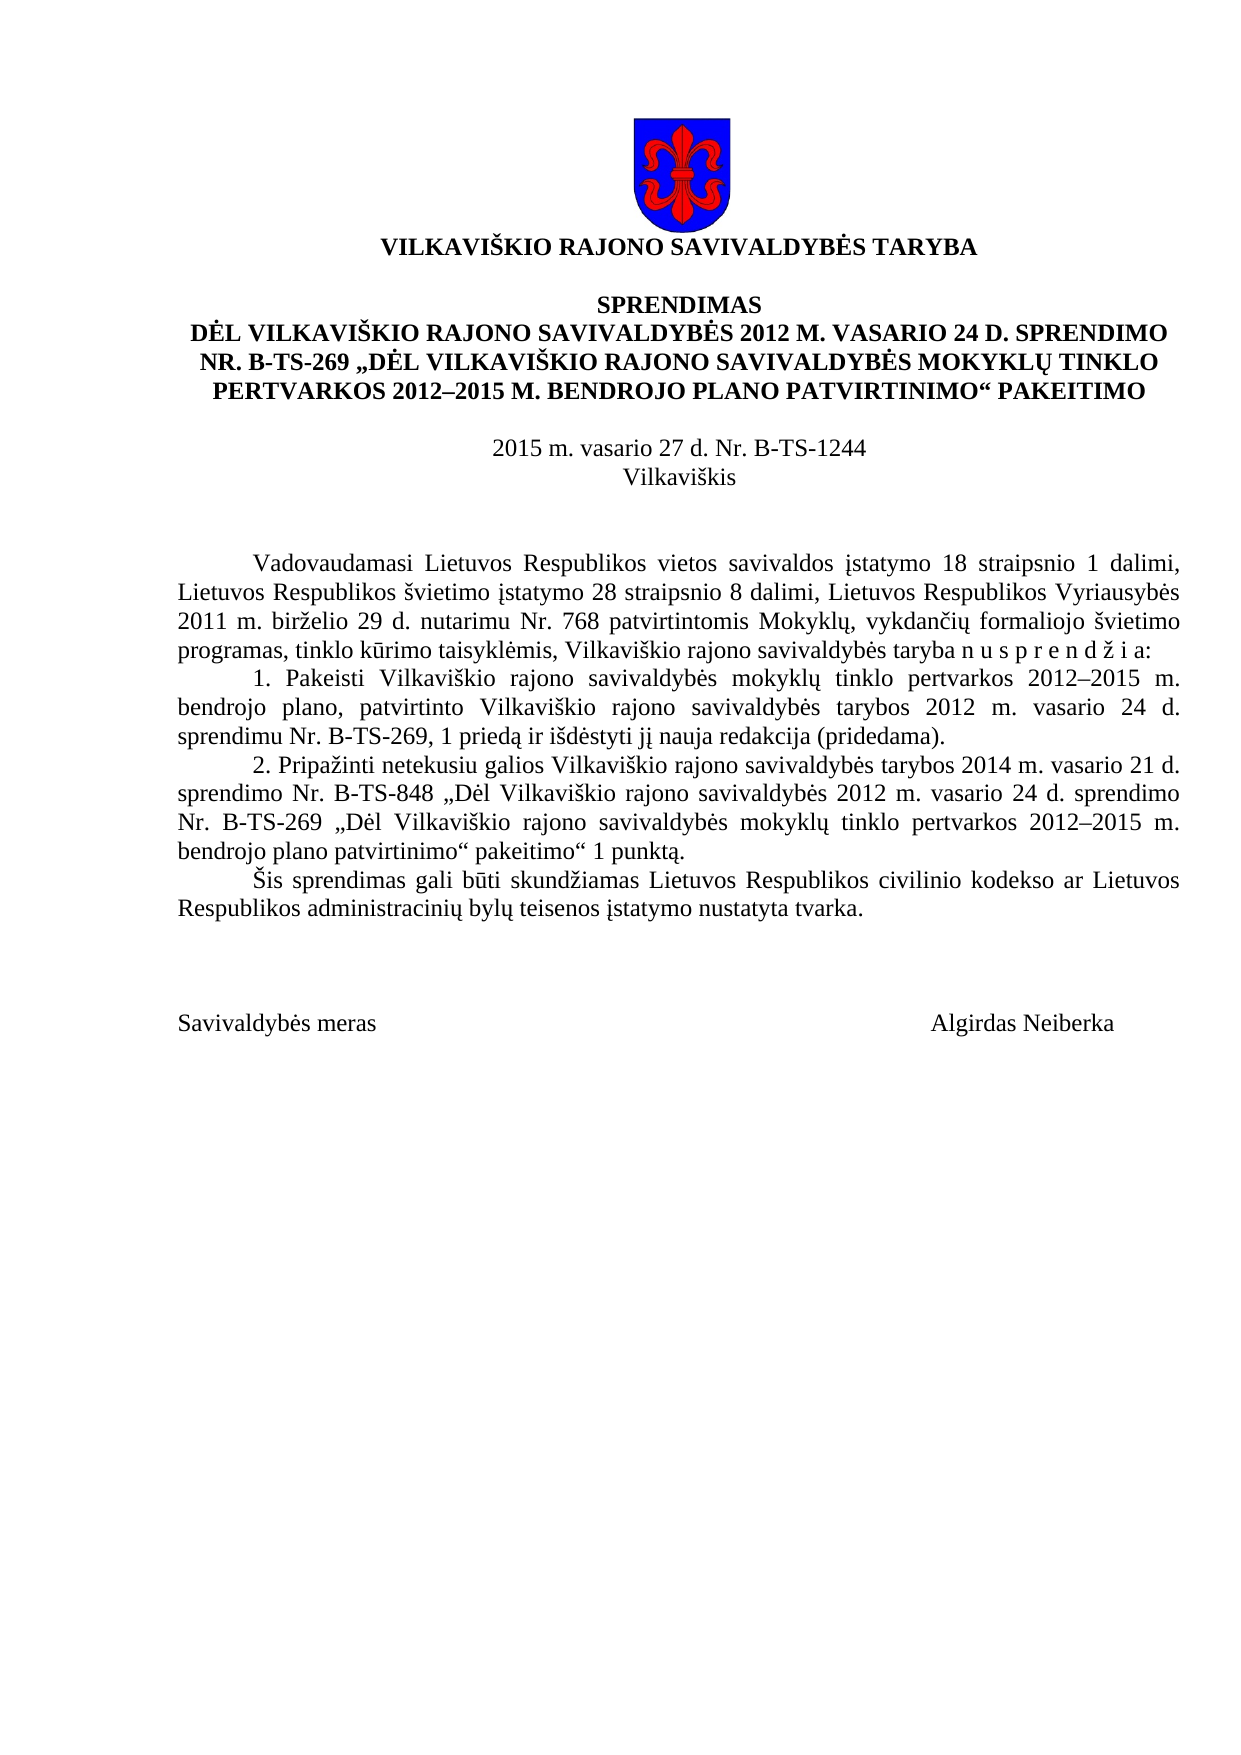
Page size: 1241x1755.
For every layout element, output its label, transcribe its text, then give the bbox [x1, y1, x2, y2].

text 2. Pripažinti netekusiu galios Vilkaviškio rajono savivaldybės tarybos 2014 m. vasario 21 d. sprendimo Nr. B-TS-848 „Dėl Vilkaviškio rajono savivaldybės 2012 m. vasario 24 d. sprendimo Nr. B-TS-269 „Dėl Vilkaviškio rajono savivaldybės mokyklų tinklo pertvarkos 2012–2015 m. bendrojo plano patvirtinimo“ pakeitimo“ 1 punktą. [177, 750, 1181, 865]
text 1. Pakeisti Vilkaviškio rajono savivaldybės mokyklų tinklo pertvarkos 2012–2015 m. bendrojo plano, patvirtinto Vilkaviškio rajono savivaldybės tarybos 2012 m. vasario 24 d. sprendimu Nr. B-TS-269, 1 priedą ir išdėstyti jį nauja redakcija (pridedama). [177, 663, 1181, 750]
text Savivaldybės meras Algirdas Neiberka [177, 1008, 1181, 1037]
text Vadovaudamasi Lietuvos Respublikos vietos savivaldos įstatymo 18 straipsnio 1 dalimi, Lietuvos Respublikos švietimo įstatymo 28 straipsnio 8 dalimi, Lietuvos Respublikos Vyriausybės 2011 m. birželio 29 d. nutarimu Nr. 768 patvirtintomis Mokyklų, vykdančių formaliojo švietimo programas, tinklo kūrimo taisyklėmis, Vilkaviškio rajono savivaldybės taryba n u s p r e n d ž i a: [177, 548, 1181, 663]
text Šis sprendimas gali būti skundžiamas Lietuvos Respublikos civilinio kodekso ar Lietuvos Respublikos administracinių bylų teisenos įstatymo nustatyta tvarka. [177, 865, 1181, 922]
text SpREndimas [177, 290, 1181, 318]
text 2015 m. vasario 27 d. Nr. B-TS-1244 [177, 433, 1181, 462]
text Vilkaviškis [177, 462, 1181, 491]
text DĖL VILKAVIŠKIO RAJONO SAVIVALDYBĖS 2012 M. VASARIO 24 D. SPRENDIMO NR. B-TS-269 „DĖL VILKAVIŠKIO RAJONO SAVIVALDYBĖS MOKYKLŲ TINKLO PERTVARKOS 2012–2015 M. BENDROJO PLANO PATVIRTINIMO“ PAKEITIMO [177, 318, 1181, 405]
text VILKAVIŠKIO RAJONO SAVIVALDYBĖS TARYBA [177, 232, 1181, 261]
